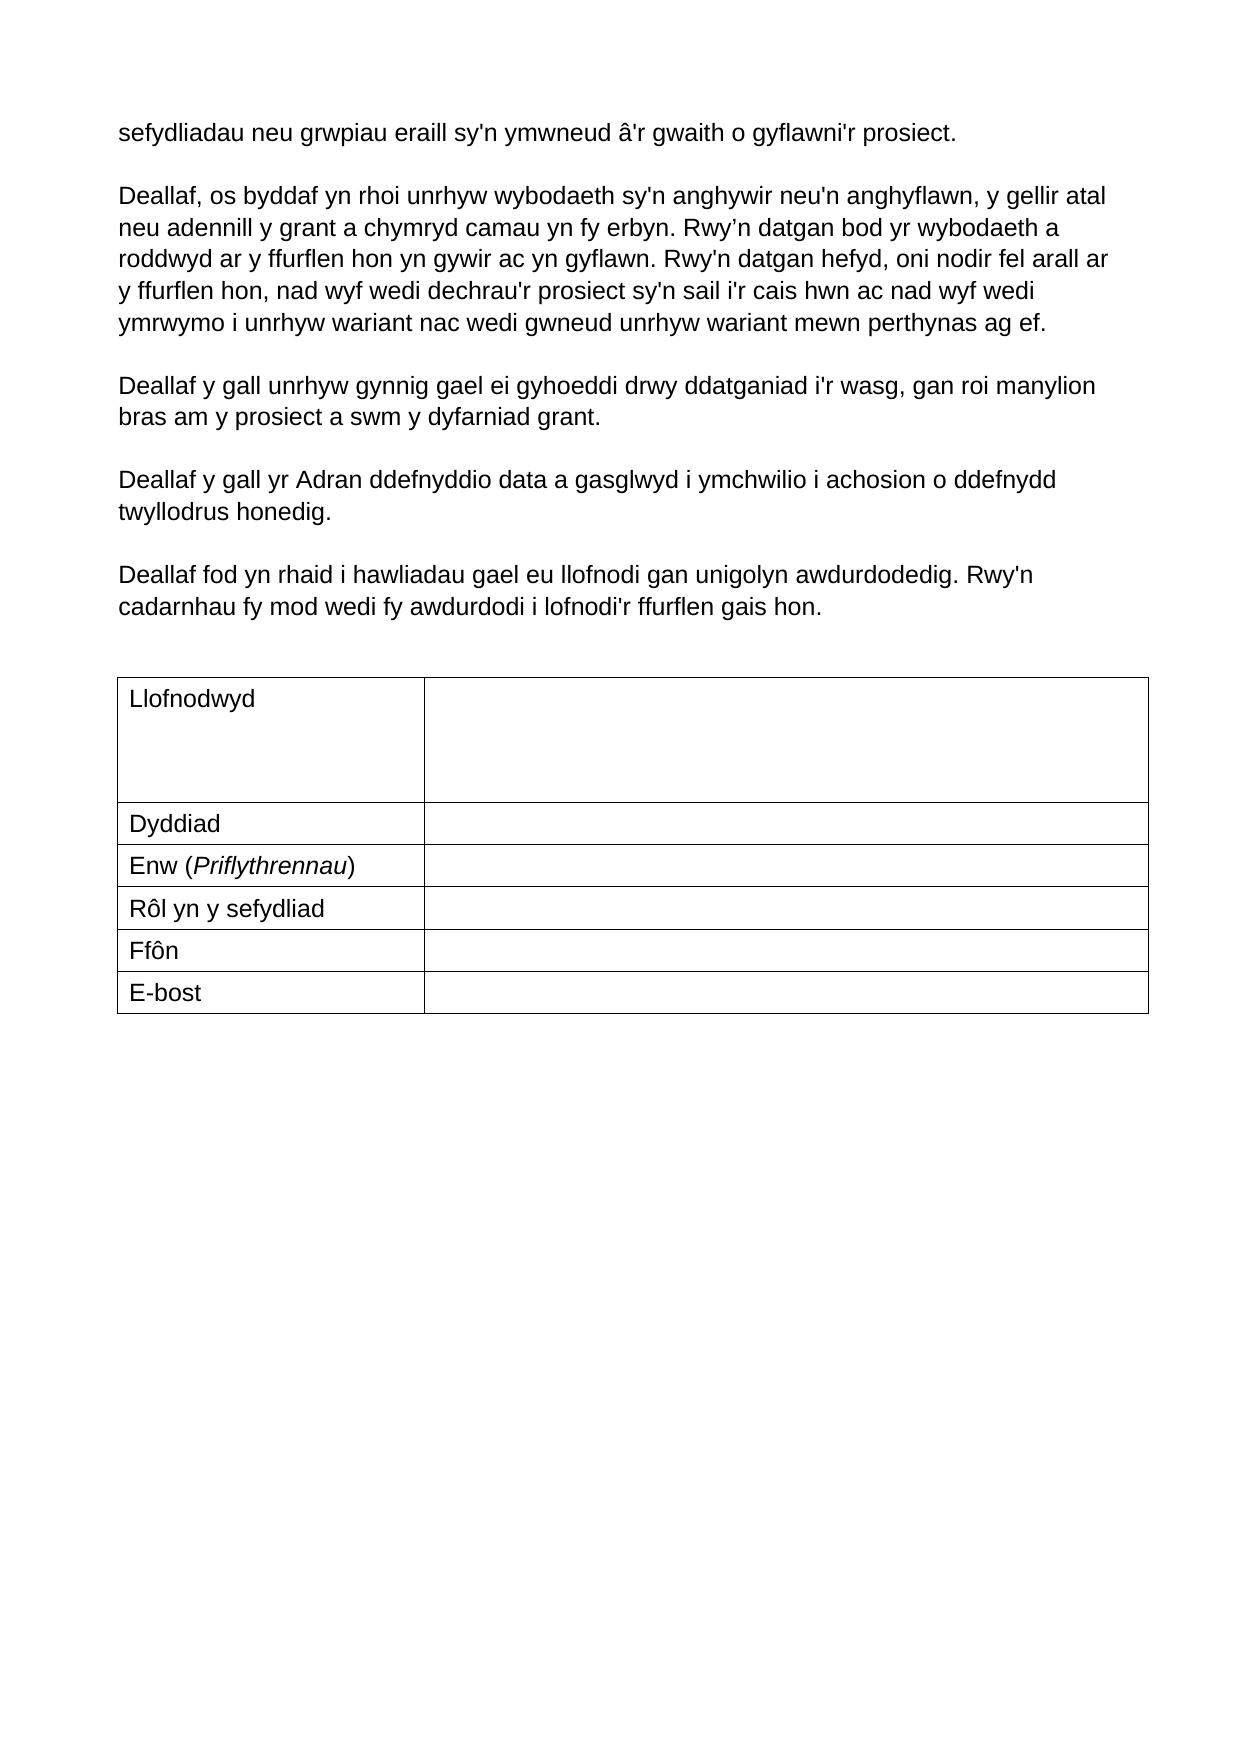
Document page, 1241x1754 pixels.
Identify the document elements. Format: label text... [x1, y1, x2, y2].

table_cell Ffôn [118, 930, 424, 971]
table_cell E-bost [118, 972, 424, 1013]
text Deallaf fod yn rhaid i hawliadau gael eu llofnodi gan unigolyn awdurdodedig. Rwy'n cadarnhau fy mod wedi fy awdurdodi i lofnodi'r ffurflen gais hon. [118, 560, 1122, 620]
table_header Llofnodwyd [118, 678, 424, 802]
table_cell [425, 887, 1148, 928]
table_cell [425, 803, 1148, 844]
text Deallaf, os byddaf yn rhoi unrhyw wybodaeth sy'n anghywir neu'n anghyflawn, y gellir atal neu adennill y grant a chymryd camau yn fy erbyn. Rwy’n datgan bod yr wybodaeth a roddwyd ar y ffurflen hon yn gywir ac yn gyflawn. Rwy'n datgan hefyd, oni nodir fel arall ar y ffurflen hon, nad wyf wedi dechrau'r prosiect sy'n sail i'r cais hwn ac nad wyf wedi ymrwymo i unrhyw wariant nac wedi gwneud unrhyw wariant mewn perthynas ag ef. [118, 181, 1122, 336]
table_cell [425, 972, 1148, 1013]
table_cell [425, 930, 1148, 971]
text Deallaf y gall unrhyw gynnig gael ei gyhoeddi drwy ddatganiad i'r wasg, gan roi manylion bras am y prosiect a swm y dyfarniad grant. [118, 371, 1122, 431]
table_cell Enw (Priflythrennau) [118, 845, 424, 886]
table_cell Rôl yn y sefydliad [118, 887, 424, 928]
text sefydliadau neu grwpiau eraill sy'n ymwneud â'r gwaith o gyflawni'r prosiect. [118, 118, 1122, 147]
table_cell [425, 845, 1148, 886]
table_header [425, 678, 1148, 802]
text Deallaf y gall yr Adran ddefnyddio data a gasglwyd i ymchwilio i achosion o ddefnydd twyllodrus honedig. [118, 465, 1122, 526]
table_cell Dyddiad [118, 803, 424, 844]
